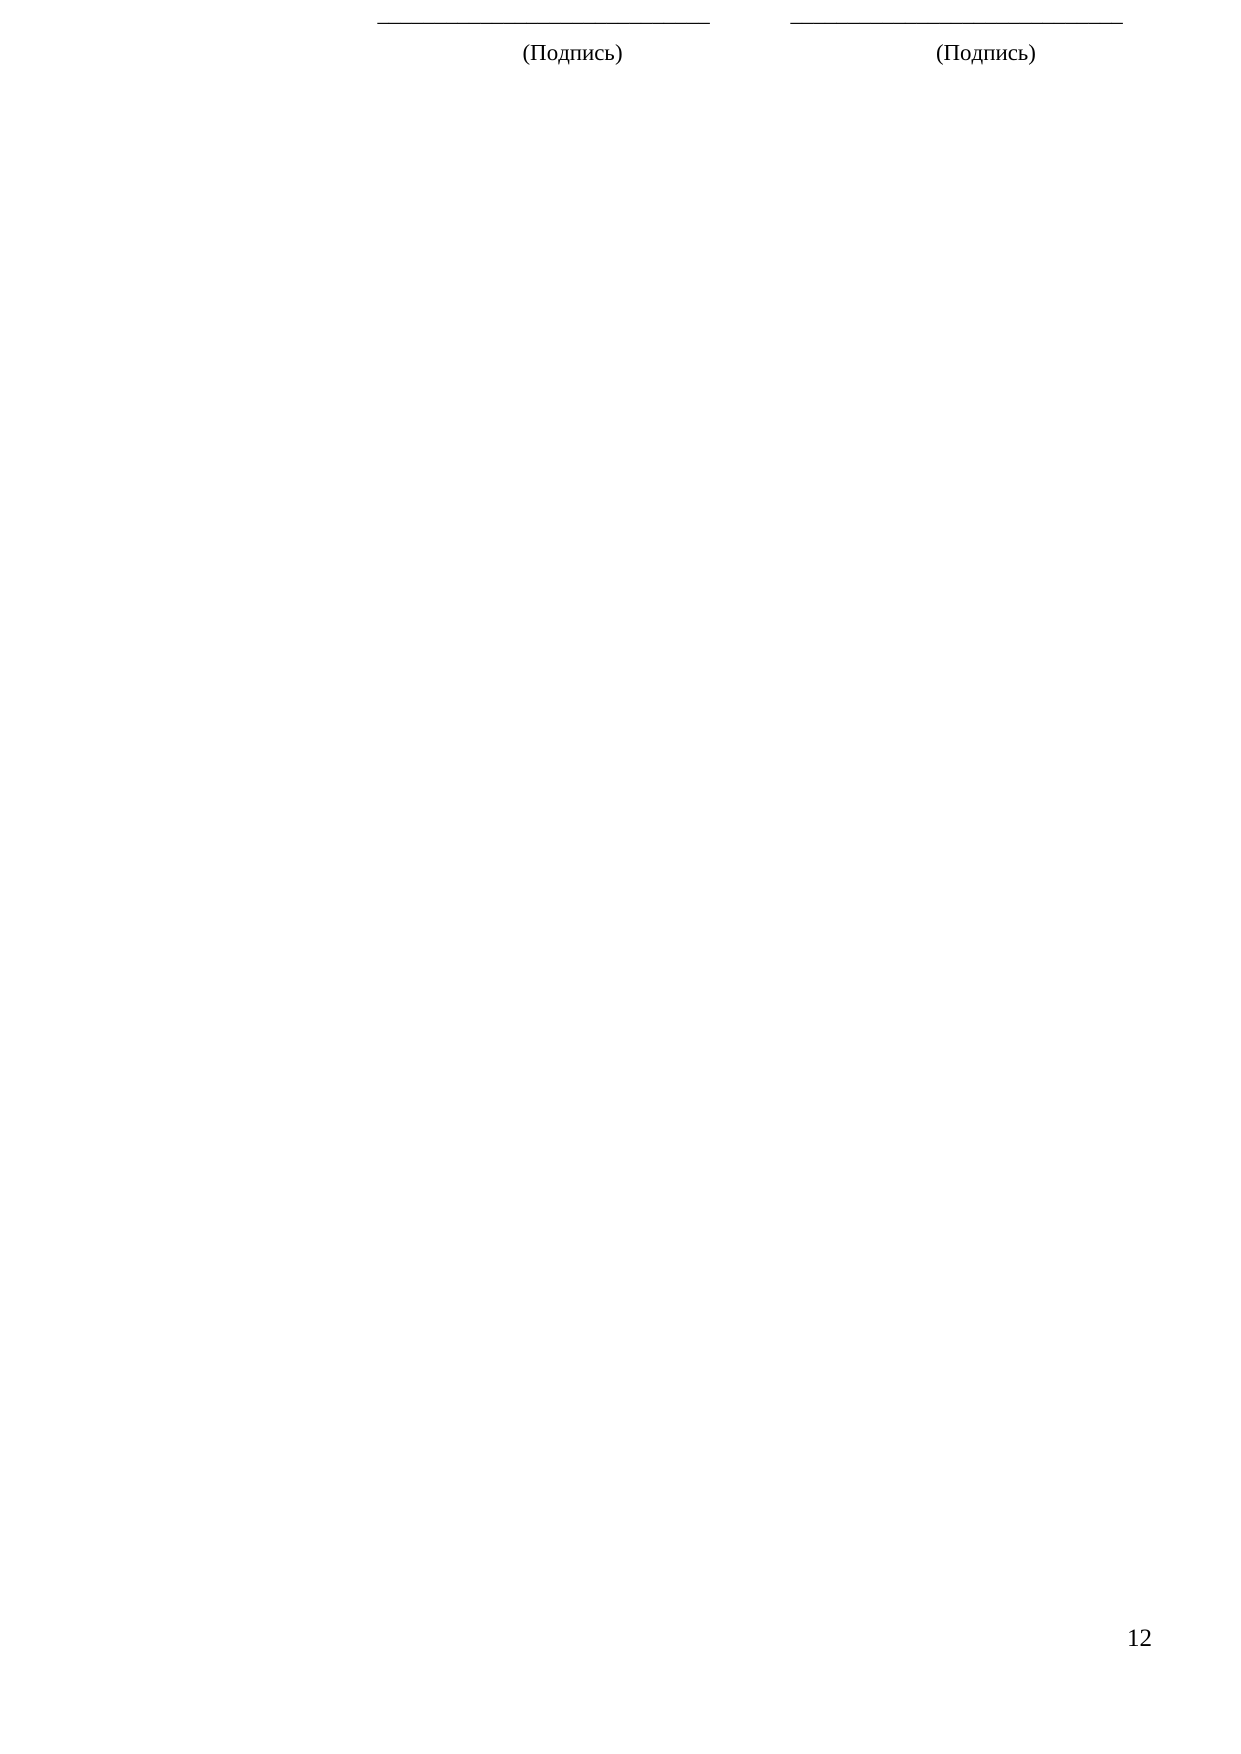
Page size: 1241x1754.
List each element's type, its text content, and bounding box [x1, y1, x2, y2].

table_header _____________________________ (Подпись) [366, 0, 779, 85]
table_header _____________________________ (Подпись) [779, 0, 1193, 85]
table_header [26, 0, 366, 85]
